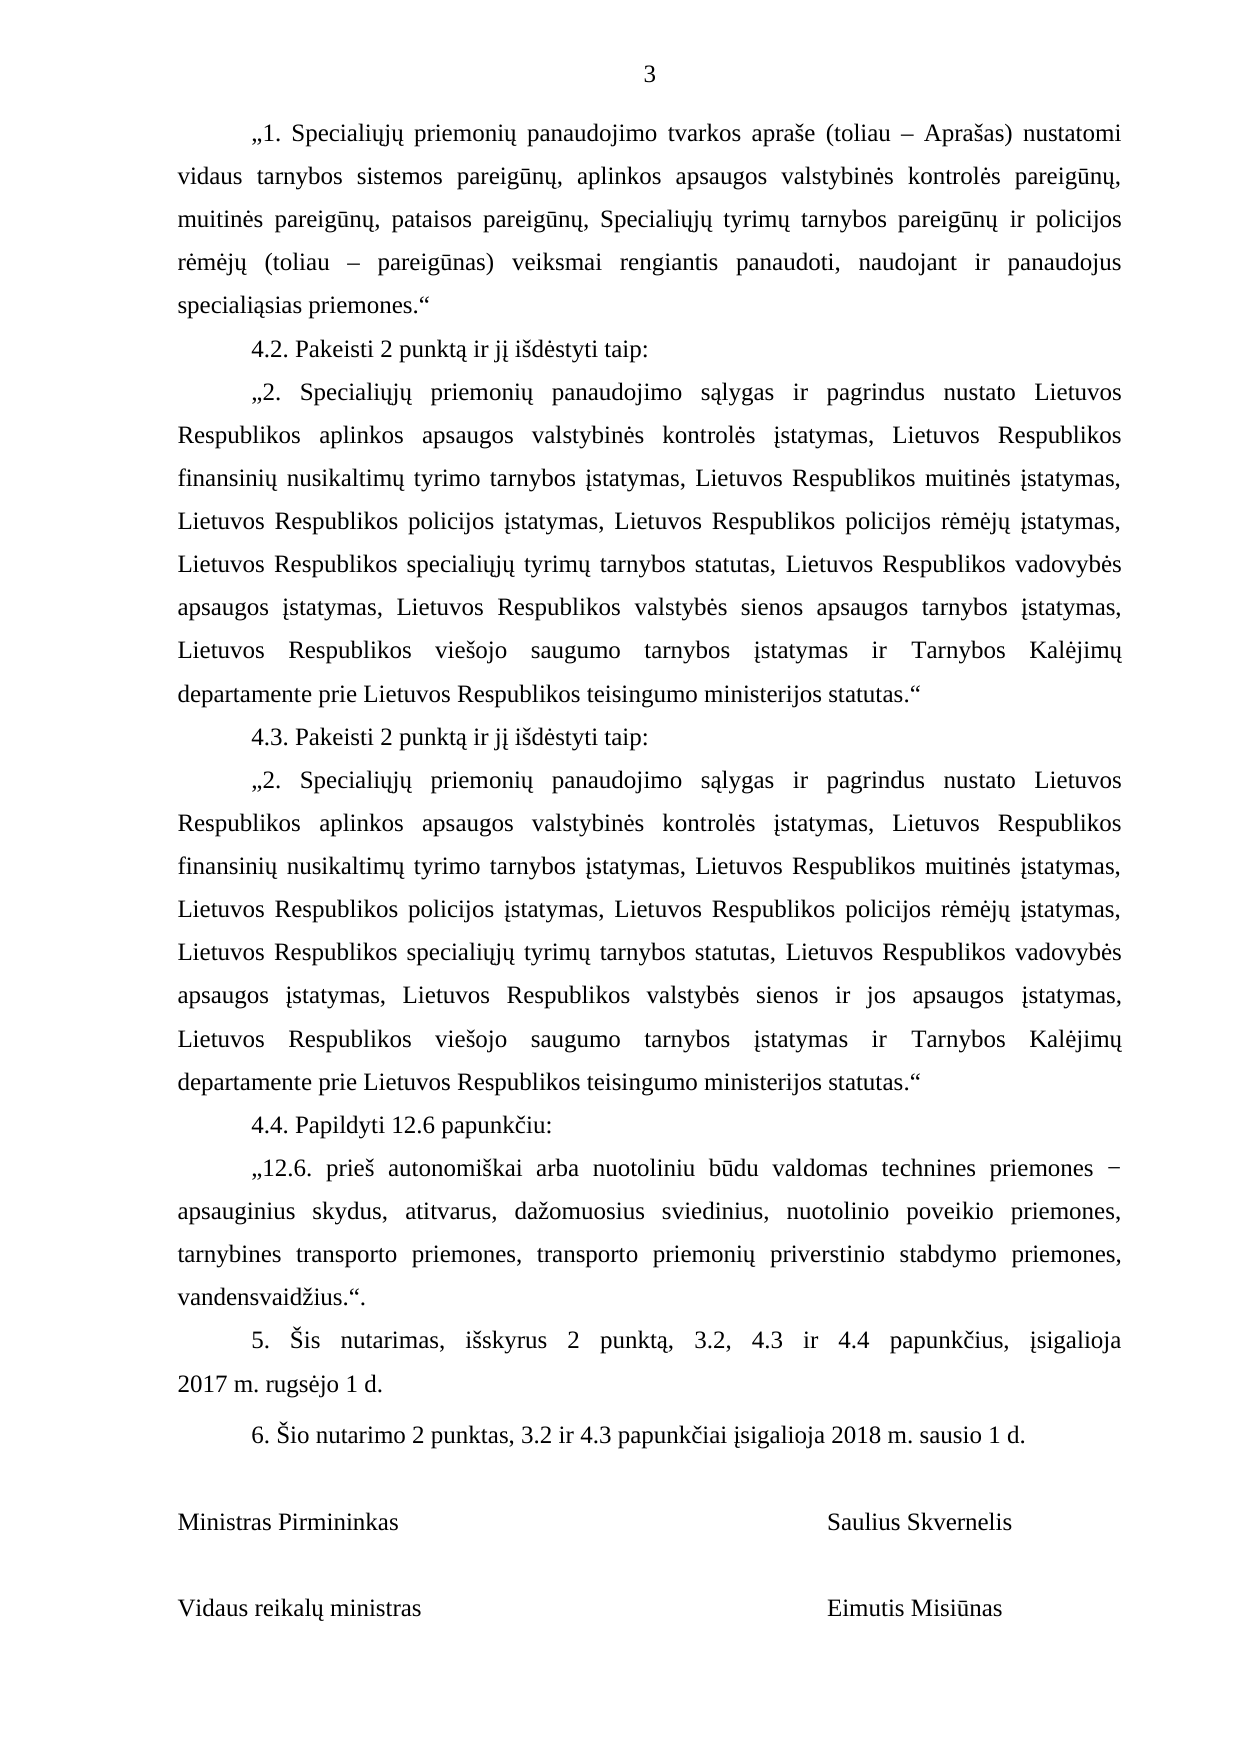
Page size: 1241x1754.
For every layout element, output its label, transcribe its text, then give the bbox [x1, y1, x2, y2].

text „12.6. prieš autonomiškai arba nuotoliniu būdu valdomas technines priemones − apsauginius skydus, atitvarus, dažomuosius sviedinius, nuotolinio poveikio priemones, tarnybines transporto priemones, transporto priemonių priverstinio stabdymo priemones, vandensvaidžius.“. [177, 1153, 1122, 1311]
text „1. Specialiųjų priemonių panaudojimo tvarkos apraše (toliau – Aprašas) nustatomi vidaus tarnybos sistemos pareigūnų, aplinkos apsaugos valstybinės kontrolės pareigūnų, muitinės pareigūnų, pataisos pareigūnų, Specialiųjų tyrimų tarnybos pareigūnų ir policijos rėmėjų (toliau – pareigūnas) veiksmai rengiantis panaudoti, naudojant ir panaudojus specialiąsias priemones.“ [177, 118, 1122, 319]
text 4.2. Pakeisti 2 punktą ir jį išdėstyti taip: [177, 334, 1122, 362]
text 4.3. Pakeisti 2 punktą ir jį išdėstyti taip: [177, 722, 1122, 751]
text 5. Šis nutarimas, išskyrus 2 punktą, 3.2, 4.3 ir 4.4 papunkčius, įsigalioja 2017 m. rugsėjo 1 d. [177, 1326, 1122, 1397]
text 6. Šio nutarimo 2 punktas, 3.2 ir 4.3 papunkčiai įsigalioja 2018 m. sausio 1 d. [177, 1412, 1122, 1449]
text Vidaus reikalų ministras Eimutis Misiūnas [177, 1593, 1122, 1622]
text „2. Specialiųjų priemonių panaudojimo sąlygas ir pagrindus nustato Lietuvos Respublikos aplinkos apsaugos valstybinės kontrolės įstatymas, Lietuvos Respublikos finansinių nusikaltimų tyrimo tarnybos įstatymas, Lietuvos Respublikos muitinės įstatymas, Lietuvos Respublikos policijos įstatymas, Lietuvos Respublikos policijos rėmėjų įstatymas, Lietuvos Respublikos specialiųjų tyrimų tarnybos statutas, Lietuvos Respublikos vadovybės apsaugos įstatymas, Lietuvos Respublikos valstybės sienos ir jos apsaugos įstatymas, Lietuvos Respublikos viešojo saugumo tarnybos įstatymas ir Tarnybos Kalėjimų departamente prie Lietuvos Respublikos teisingumo ministerijos statutas.“ [177, 765, 1122, 1096]
text 4.4. Papildyti 12.6 papunkčiu: [177, 1110, 1122, 1139]
text Ministras Pirmininkas Saulius Skvernelis [177, 1507, 1122, 1536]
text „2. Specialiųjų priemonių panaudojimo sąlygas ir pagrindus nustato Lietuvos Respublikos aplinkos apsaugos valstybinės kontrolės įstatymas, Lietuvos Respublikos finansinių nusikaltimų tyrimo tarnybos įstatymas, Lietuvos Respublikos muitinės įstatymas, Lietuvos Respublikos policijos įstatymas, Lietuvos Respublikos policijos rėmėjų įstatymas, Lietuvos Respublikos specialiųjų tyrimų tarnybos statutas, Lietuvos Respublikos vadovybės apsaugos įstatymas, Lietuvos Respublikos valstybės sienos apsaugos tarnybos įstatymas, Lietuvos Respublikos viešojo saugumo tarnybos įstatymas ir Tarnybos Kalėjimų departamente prie Lietuvos Respublikos teisingumo ministerijos statutas.“ [177, 377, 1122, 707]
